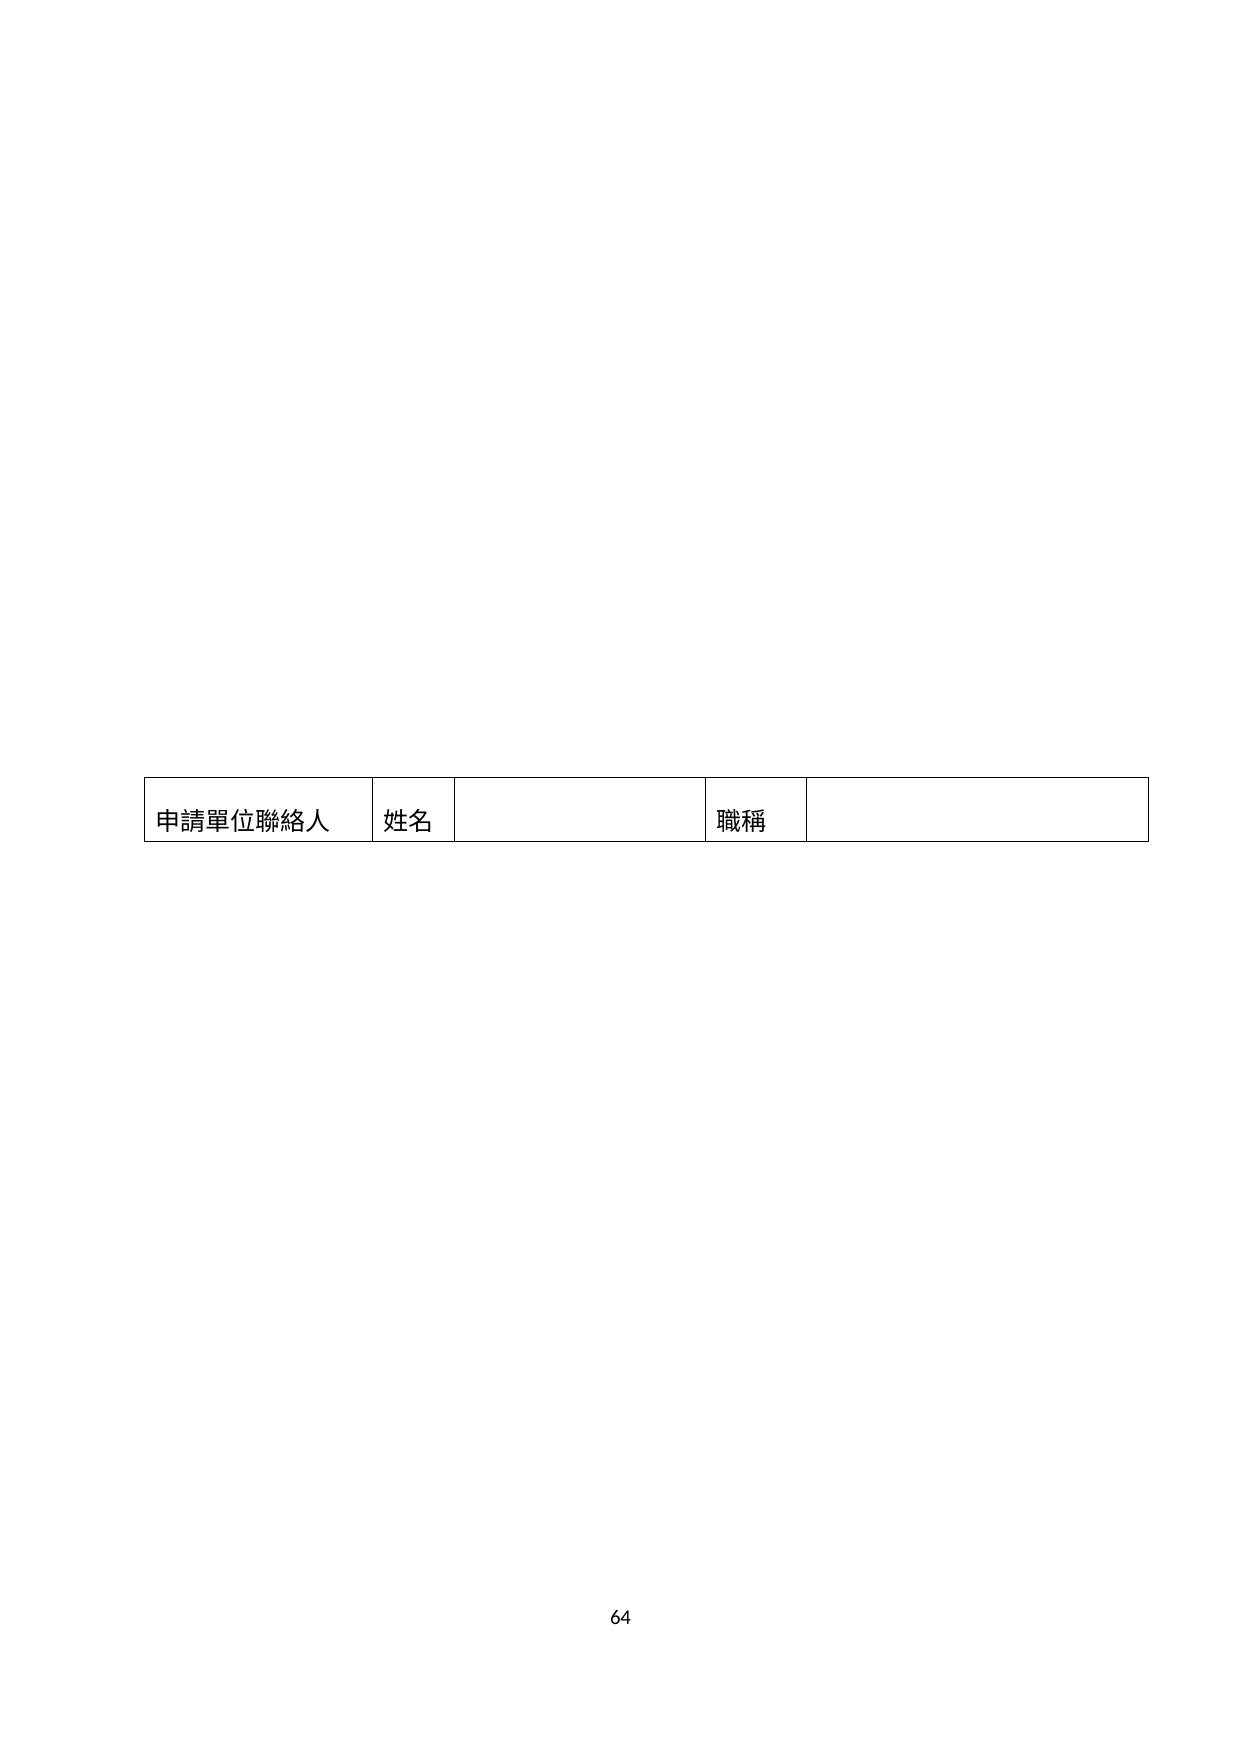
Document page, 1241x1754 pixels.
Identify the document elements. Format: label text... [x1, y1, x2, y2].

table_cell 申請單位聯絡人 [145, 778, 372, 841]
table_cell [455, 778, 705, 841]
table_cell [807, 778, 1148, 841]
table_cell 姓名 [373, 778, 454, 841]
table_cell 職稱 [706, 778, 806, 841]
